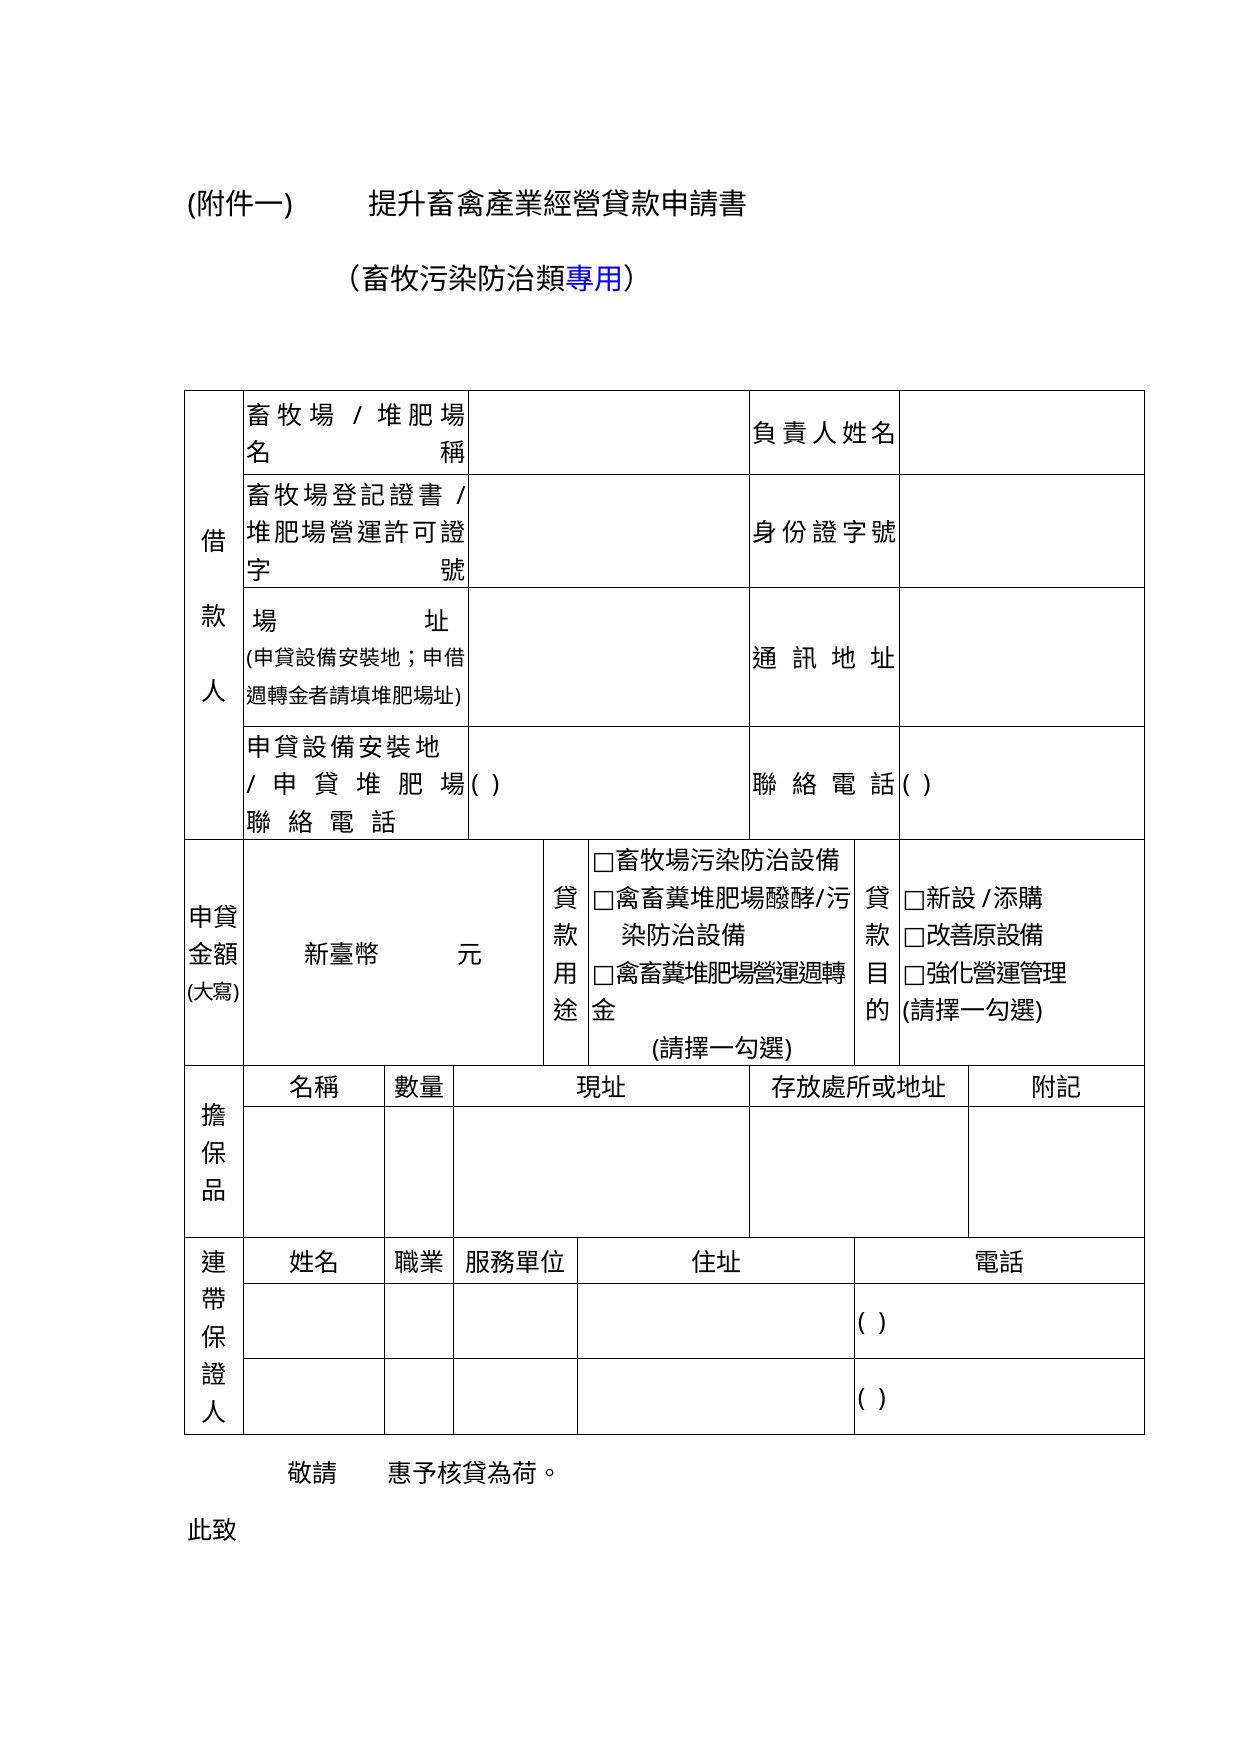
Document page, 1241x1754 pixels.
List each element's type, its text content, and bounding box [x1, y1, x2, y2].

table_cell 身份證字號 [750, 475, 899, 587]
table_cell 姓名 [244, 1238, 384, 1283]
table_cell [454, 1107, 749, 1237]
table_cell 職業 [385, 1238, 453, 1283]
table_cell 聯絡電話 [750, 727, 899, 839]
table_cell [244, 1284, 384, 1358]
table_cell [750, 1107, 968, 1237]
table_cell 數量 [385, 1066, 453, 1106]
table_cell [900, 588, 1144, 726]
table_cell 連 帶 保 證 人 [185, 1238, 243, 1433]
table_cell [385, 1284, 453, 1358]
table_cell [578, 1359, 854, 1433]
table_cell [969, 1107, 1144, 1237]
text 敬請 惠予核貸為荷。 [237, 1453, 1053, 1491]
table_cell ( ) [900, 727, 1144, 839]
table_header 借 款 人 [185, 391, 243, 839]
table_cell 通訊地址 [750, 588, 899, 726]
table_cell 附記 [969, 1066, 1144, 1106]
table_cell [385, 1107, 453, 1237]
table_cell 新臺幣 元 [244, 840, 543, 1065]
table_header 畜牧場 / 堆肥場 名稱 [244, 391, 468, 473]
table_cell 貸款用途 [544, 840, 588, 1065]
table_cell ( ) [469, 727, 749, 839]
table_cell [578, 1284, 854, 1358]
table_cell □新設 / 添購 □改善原設備 □強化營運管理 (請擇一勾選) [900, 840, 1144, 1065]
text （畜牧污染防治類專用） [187, 239, 1053, 314]
table_cell ( ) [855, 1359, 1144, 1433]
table_cell [469, 475, 749, 587]
table_cell [244, 1359, 384, 1433]
table_cell 畜牧場登記證書 / 堆肥場營運許可證字號 [244, 475, 468, 587]
table_cell 服務單位 [454, 1238, 577, 1283]
table_cell □畜牧場污染防治設備 □禽畜糞堆肥場醱酵/污染防治設備 □禽畜糞堆肥場營運週轉金 (請擇一勾選) [589, 840, 854, 1065]
table_cell 存放處所或地址 [750, 1066, 968, 1106]
table_cell ( ) [855, 1284, 1144, 1358]
table_cell [244, 1107, 384, 1237]
table_cell 住址 [578, 1238, 854, 1283]
table_cell 名稱 [244, 1066, 384, 1106]
table_cell 貸款目的 [855, 840, 899, 1065]
text 此致 [187, 1509, 1053, 1547]
table_cell [454, 1284, 577, 1358]
table_header 負責人姓名 [750, 391, 899, 473]
table_cell 現址 [454, 1066, 749, 1106]
table_cell 擔 保 品 [185, 1066, 243, 1237]
table_cell [385, 1359, 453, 1433]
table_cell [454, 1359, 577, 1433]
table_cell 申貸金額 (大寫) [185, 840, 243, 1065]
table_cell 電話 [855, 1238, 1144, 1283]
table_cell 場 址 (申貸設備安裝地；申借週轉金者請填堆肥場址) [244, 588, 468, 726]
text (附件一) 提升畜禽產業經營貸款申請書 [187, 164, 1053, 239]
table_header [900, 391, 1144, 473]
table_cell [900, 475, 1144, 587]
table_header [469, 391, 749, 473]
table_cell 申貸設備安裝地 /申貸堆肥場 聯 絡 電 話 [244, 727, 468, 839]
table_cell [469, 588, 749, 726]
